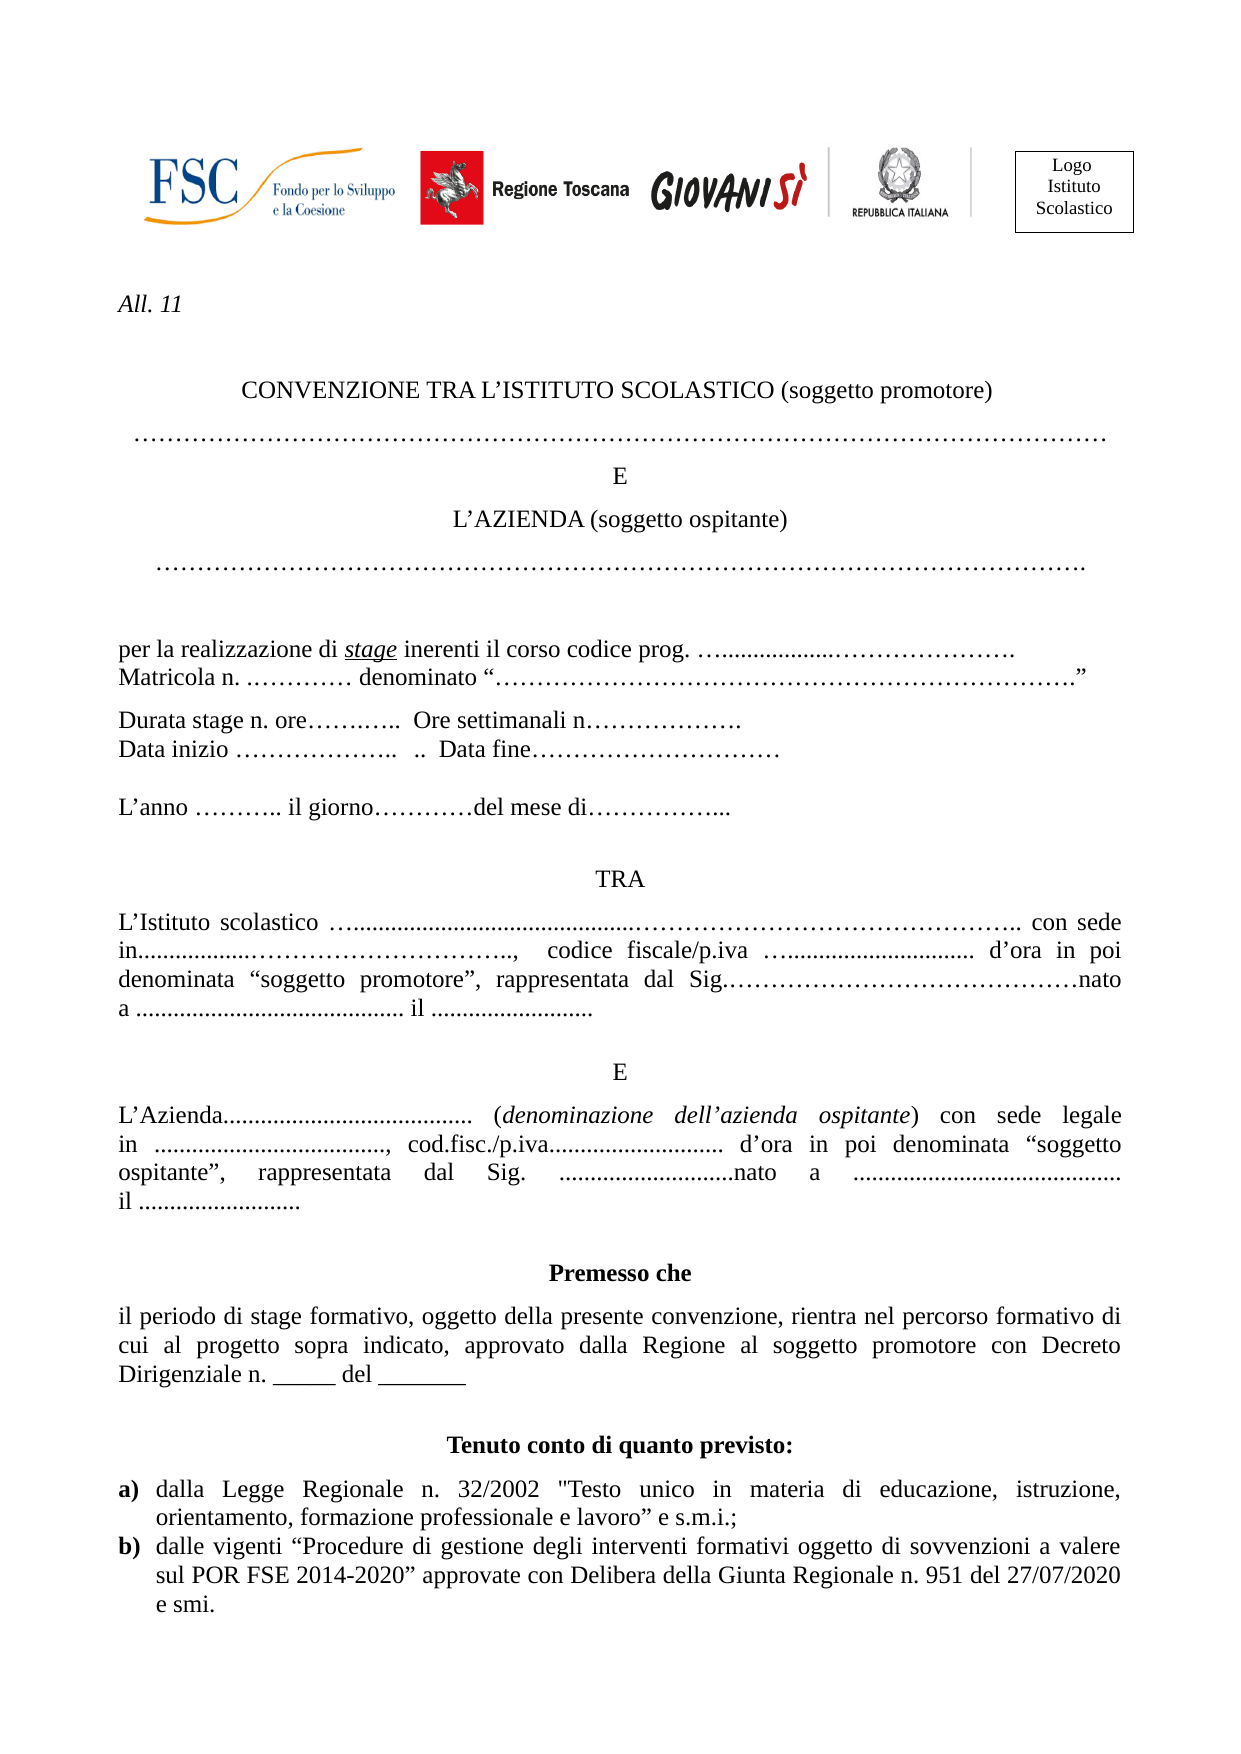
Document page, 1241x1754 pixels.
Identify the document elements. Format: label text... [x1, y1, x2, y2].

text Data inizio ……………….. .. Data fine………………………… [118, 734, 1122, 763]
text …………………………………………………………………………………………………. [118, 547, 1122, 576]
text TRA [118, 864, 1122, 892]
text CONVENZIONE TRA L’ISTITUTO SCOLASTICO (soggetto promotore) [118, 375, 1122, 404]
text per la realizzazione di stage inerenti il corso codice prog. …..................…………………. [118, 634, 1122, 662]
text E [118, 1057, 1122, 1086]
picture [131, 110, 994, 258]
list Logo [1018, 154, 1130, 175]
list dalle vigenti “Procedure di gestione degli interventi formativi oggetto di sovvenzioni a valere sul POR FSE 2014-2020” approvate con Delibera della Giunta Regionale n. 951 del 27/07/2020 e smi. [118, 1531, 1122, 1617]
text L’anno ……….. il giorno…………del mese di……………... [118, 792, 1122, 821]
text E [118, 461, 1122, 490]
text Durata stage n. ore…….….. Ore settimanali n………………. [118, 706, 1122, 734]
text Tenuto conto di quanto previsto: [118, 1431, 1122, 1459]
text ……………………………………………………………………………………………………… [118, 418, 1122, 447]
text All. 11 [118, 289, 1122, 317]
text Matricola n. .………… denominato “…………………………………………………………….” [118, 662, 1122, 691]
text L’Azienda........................................ (denominazione dell’azienda ospitante) con sede legale in ....................................., cod.fisc./p.iva............................ d’ora in poi denominata “soggetto ospitante”, rappresentata dal Sig. ............................nato a ........................................... il .......................... [118, 1100, 1122, 1215]
list Istituto Scolastico [1018, 175, 1130, 218]
text L’AZIENDA (soggetto ospitante) [118, 504, 1122, 533]
text il periodo di stage formativo, oggetto della presente convenzione, rientra nel percorso formativo di cui al progetto sopra indicato, approvato dalla Regione al soggetto promotore con Decreto Dirigenziale n. _____ del _______ [118, 1301, 1122, 1387]
list dalla Legge Regionale n. 32/2002 "Testo unico in materia di educazione, istruzione, orientamento, formazione professionale e lavoro” e s.m.i.; [118, 1474, 1122, 1531]
text Premesso che [118, 1258, 1122, 1287]
text L’Istituto scolastico ….............................................……………………………………….. con sede in..................………………………….., codice fiscale/p.iva ….............................. d’ora in poi denominata “soggetto promotore”, rappresentata dal Sig.……………………………………nato a ........................................... il .......................... [118, 907, 1122, 1022]
